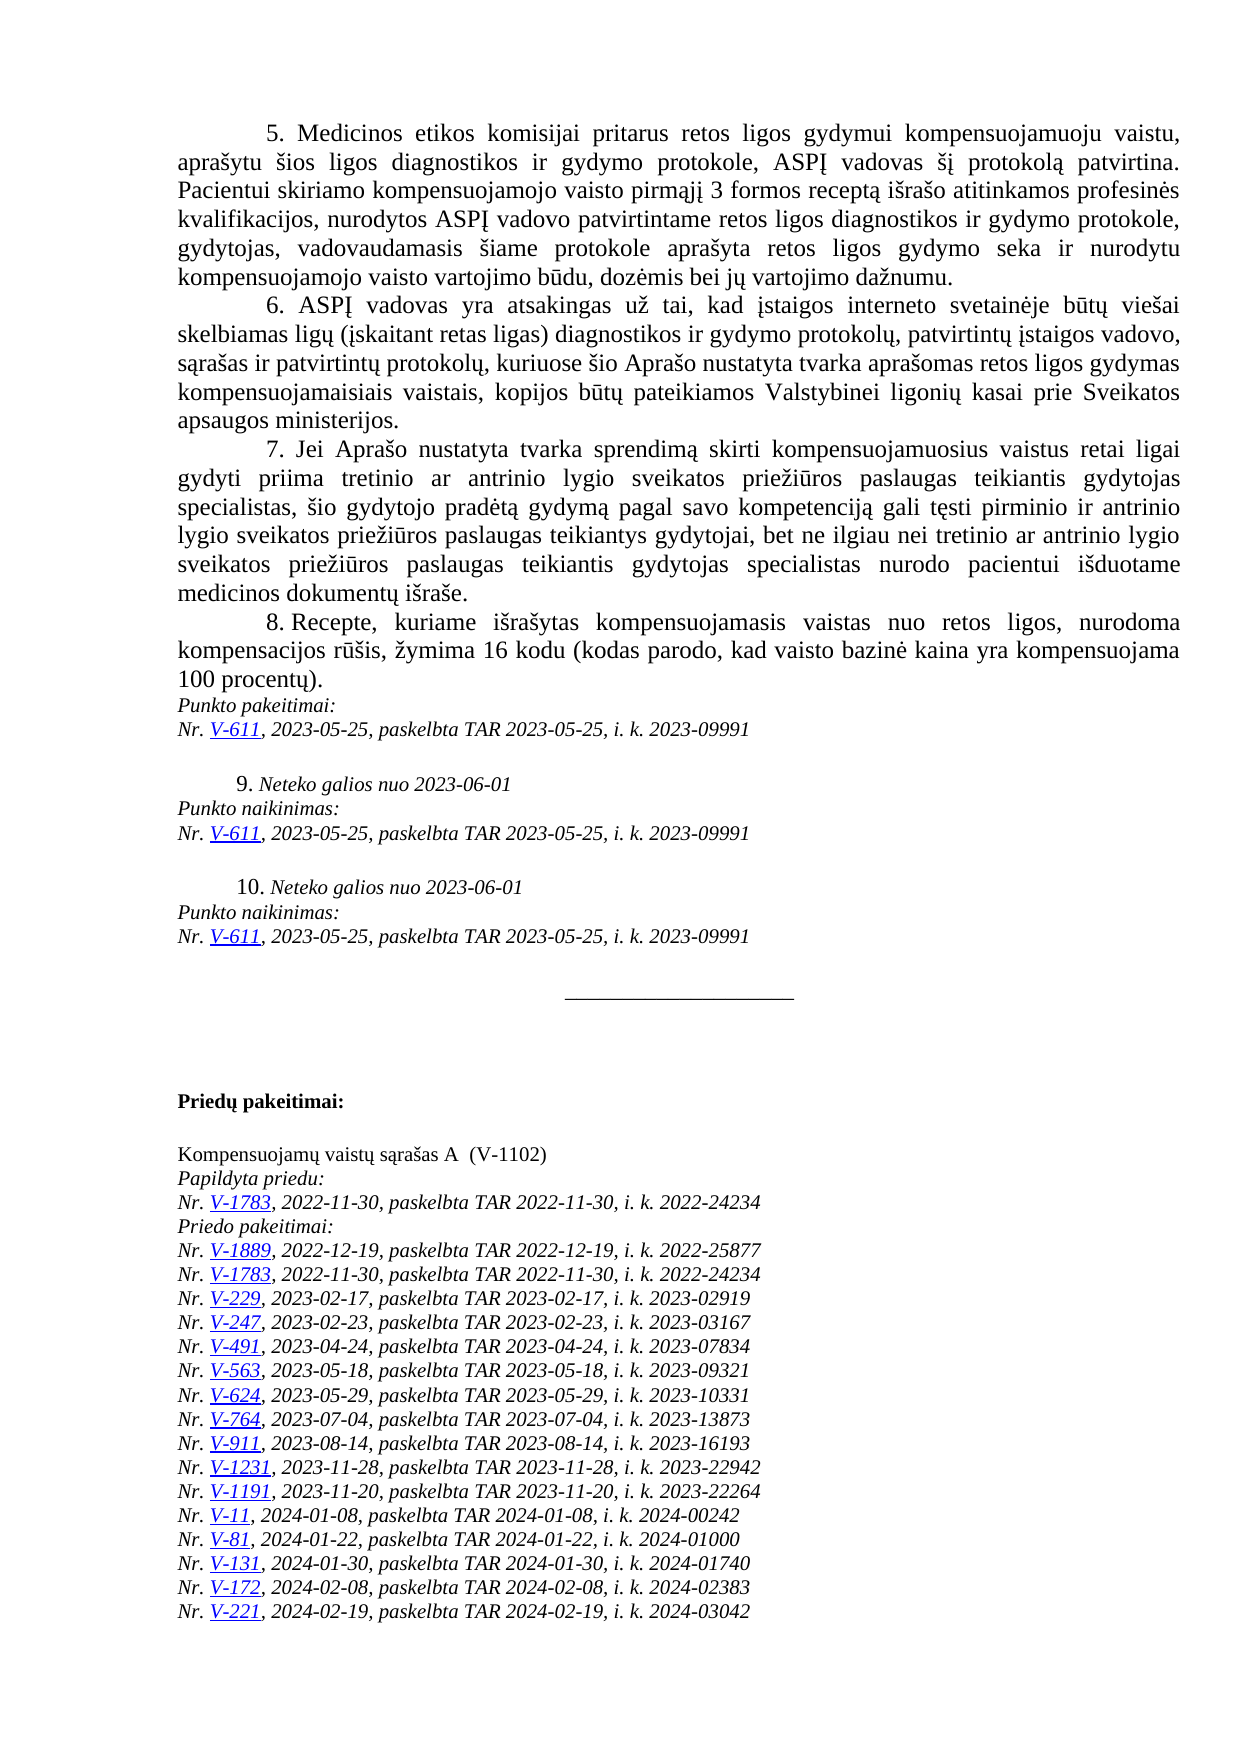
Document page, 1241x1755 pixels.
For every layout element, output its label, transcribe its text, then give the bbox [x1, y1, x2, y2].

text Nr. V-11, 2024-01-08, paskelbta TAR 2024-01-08, i. k. 2024-00242 [177, 1503, 1181, 1527]
text Punkto naikinimas: [177, 899, 1181, 924]
text Nr. V-1889, 2022-12-19, paskelbta TAR 2022-12-19, i. k. 2022-25877 [177, 1238, 1181, 1262]
text Nr. V-1231, 2023-11-28, paskelbta TAR 2023-11-28, i. k. 2023-22942 [177, 1455, 1181, 1479]
text ____________________ [177, 976, 1181, 1003]
text 9. Neteko galios nuo 2023-06-01 [177, 770, 1181, 796]
text Nr. V-1783, 2022-11-30, paskelbta TAR 2022-11-30, i. k. 2022-24234 [177, 1262, 1181, 1286]
text Kompensuojamų vaistų sąrašas A (V-1102) [177, 1142, 1181, 1166]
text Nr. V-911, 2023-08-14, paskelbta TAR 2023-08-14, i. k. 2023-16193 [177, 1431, 1181, 1455]
text 8. Recepte, kuriame išrašytas kompensuojamasis vaistas nuo retos ligos, nurodoma kompensacijos rūšis, žymima 16 kodu (kodas parodo, kad vaisto bazinė kaina yra kompensuojama 100 procentų). [177, 607, 1181, 693]
text Nr. V-229, 2023-02-17, paskelbta TAR 2023-02-17, i. k. 2023-02919 [177, 1286, 1181, 1310]
text 7. Jei Aprašo nustatyta tvarka sprendimą skirti kompensuojamuosius vaistus retai ligai gydyti priima tretinio ar antrinio lygio sveikatos priežiūros paslaugas teikiantis gydytojas specialistas, šio gydytojo pradėtą gydymą pagal savo kompetenciją gali tęsti pirminio ir antrinio lygio sveikatos priežiūros paslaugas teikiantys gydytojai, bet ne ilgiau nei tretinio ar antrinio lygio sveikatos priežiūros paslaugas teikiantis gydytojas specialistas nurodo pacientui išduotame medicinos dokumentų išraše. [177, 434, 1181, 607]
text Nr. V-491, 2023-04-24, paskelbta TAR 2023-04-24, i. k. 2023-07834 [177, 1334, 1181, 1358]
text Punkto naikinimas: [177, 796, 1181, 820]
text Nr. V-131, 2024-01-30, paskelbta TAR 2024-01-30, i. k. 2024-01740 [177, 1551, 1181, 1575]
text Nr. V-1783, 2022-11-30, paskelbta TAR 2022-11-30, i. k. 2022-24234 [177, 1190, 1181, 1214]
text 10. Neteko galios nuo 2023-06-01 [177, 873, 1181, 899]
text Nr. V-611, 2023-05-25, paskelbta TAR 2023-05-25, i. k. 2023-09991 [177, 820, 1181, 844]
text Punkto pakeitimai: [177, 693, 1181, 717]
text Nr. V-221, 2024-02-19, paskelbta TAR 2024-02-19, i. k. 2024-03042 [177, 1599, 1181, 1623]
text Nr. V-764, 2023-07-04, paskelbta TAR 2023-07-04, i. k. 2023-13873 [177, 1407, 1181, 1431]
text 5. Medicinos etikos komisijai pritarus retos ligos gydymui kompensuojamuoju vaistu, aprašytu šios ligos diagnostikos ir gydymo protokole, ASPĮ vadovas šį protokolą patvirtina. Pacientui skiriamo kompensuojamojo vaisto pirmąjį 3 formos receptą išrašo atitinkamos profesinės kvalifikacijos, nurodytos ASPĮ vadovo patvirtintame retos ligos diagnostikos ir gydymo protokole, gydytojas, vadovaudamasis šiame protokole aprašyta retos ligos gydymo seka ir nurodytu kompensuojamojo vaisto vartojimo būdu, dozėmis bei jų vartojimo dažnumu. [177, 118, 1181, 291]
text Papildyta priedu: [177, 1166, 1181, 1190]
text Nr. V-247, 2023-02-23, paskelbta TAR 2023-02-23, i. k. 2023-03167 [177, 1310, 1181, 1334]
text Nr. V-611, 2023-05-25, paskelbta TAR 2023-05-25, i. k. 2023-09991 [177, 717, 1181, 741]
text 6. ASPĮ vadovas yra atsakingas už tai, kad įstaigos interneto svetainėje būtų viešai skelbiamas ligų (įskaitant retas ligas) diagnostikos ir gydymo protokolų, patvirtintų įstaigos vadovo, sąrašas ir patvirtintų protokolų, kuriuose šio Aprašo nustatyta tvarka aprašomas retos ligos gydymas kompensuojamaisiais vaistais, kopijos būtų pateikiamos Valstybinei ligonių kasai prie Sveikatos apsaugos ministerijos. [177, 291, 1181, 434]
text Nr. V-172, 2024-02-08, paskelbta TAR 2024-02-08, i. k. 2024-02383 [177, 1575, 1181, 1599]
text Nr. V-81, 2024-01-22, paskelbta TAR 2024-01-22, i. k. 2024-01000 [177, 1527, 1181, 1551]
text Nr. V-624, 2023-05-29, paskelbta TAR 2023-05-29, i. k. 2023-10331 [177, 1382, 1181, 1407]
text Priedo pakeitimai: [177, 1214, 1181, 1238]
text Nr. V-563, 2023-05-18, paskelbta TAR 2023-05-18, i. k. 2023-09321 [177, 1358, 1181, 1382]
text Priedų pakeitimai: [177, 1089, 1181, 1113]
text Nr. V-611, 2023-05-25, paskelbta TAR 2023-05-25, i. k. 2023-09991 [177, 924, 1181, 948]
text Nr. V-1191, 2023-11-20, paskelbta TAR 2023-11-20, i. k. 2023-22264 [177, 1479, 1181, 1503]
